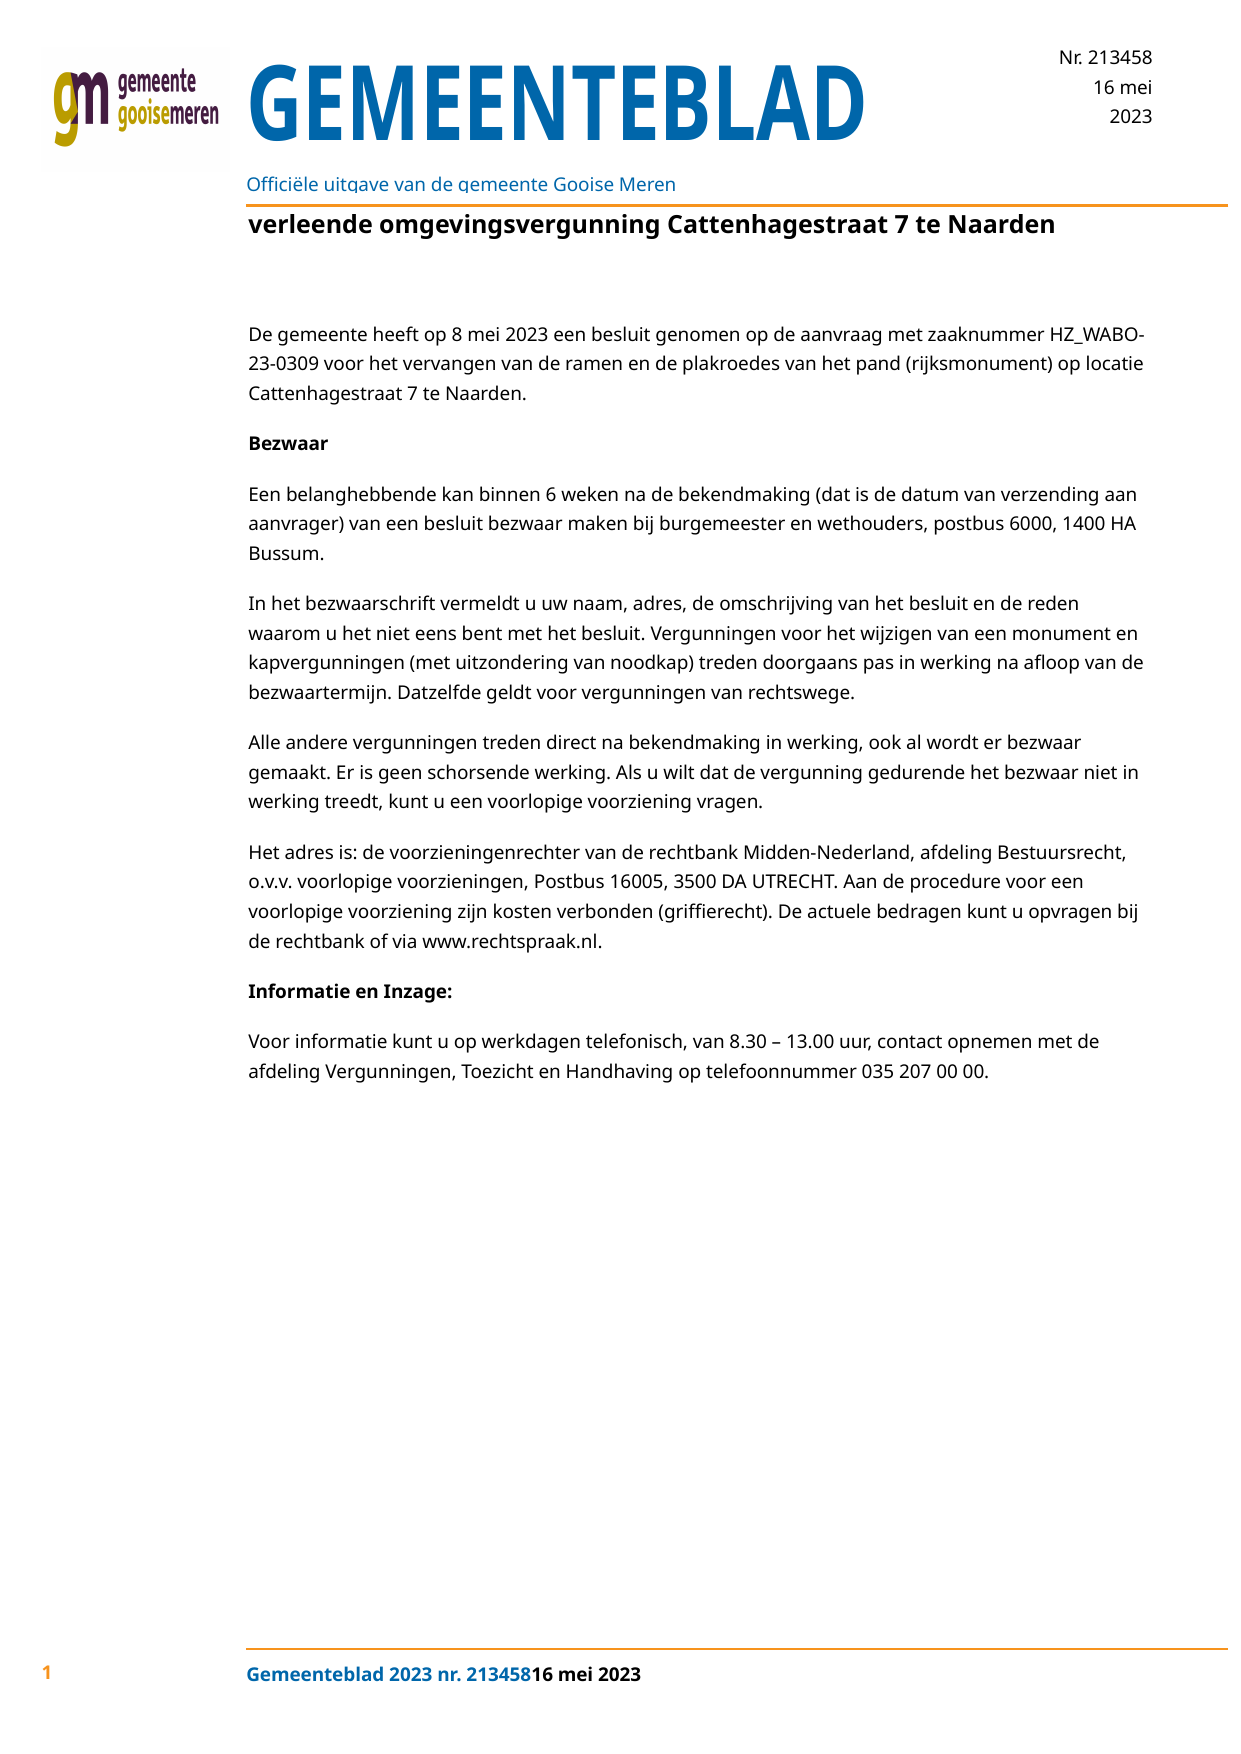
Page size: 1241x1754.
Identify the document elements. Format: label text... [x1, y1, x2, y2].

text De gemeente heeft op 8 mei 2023 een besluit genomen op de aanvraag met zaaknummer HZ_WABO-23-0309 voor het vervangen van de ramen en de plakroedes van het pand (rijksmonument) op locatie Cattenhagestraat 7 te Naarden. [248, 321, 1152, 406]
text Bezwaar [248, 430, 1152, 456]
text verleende omgevingsvergunning Cattenhagestraat 7 te Naarden [248, 207, 1152, 241]
text Alle andere vergunningen treden direct na bekendmaking in werking, ook al wordt er bezwaar gemaakt. Er is geen schorsende werking. Als u wilt dat de vergunning gedurende het bezwaar niet in werking treedt, kunt u een voorlopige voorziening vragen. [248, 729, 1152, 814]
picture [41, 47, 231, 172]
text Een belanghebbende kan binnen 6 weken na de bekendmaking (dat is de datum van verzending aan aanvrager) van een besluit bezwaar maken bij burgemeester en wethouders, postbus 6000, 1400 HA Bussum. [248, 481, 1152, 566]
text In het bezwaarschrift vermeldt u uw naam, adres, de omschrijving van het besluit en de reden waarom u het niet eens bent met het besluit. Vergunningen voor het wijzigen van een monument en kapvergunningen (met uitzondering van noodkap) treden doorgaans pas in werking na afloop van de bezwaartermijn. Datzelfde geldt voor vergunningen van rechtswege. [248, 590, 1152, 705]
text Informatie en Inzage: [248, 978, 1152, 1004]
text Voor informatie kunt u op werkdagen telefonisch, van 8.30 – 13.00 uur, contact opnemen met de afdeling Vergunningen, Toezicht en Handhaving op telefoonnummer 035 207 00 00. [248, 1029, 1152, 1084]
text Het adres is: de voorzieningenrechter van de rechtbank Midden-Nederland, afdeling Bestuursrecht, o.v.v. voorlopige voorzieningen, Postbus 16005, 3500 DA UTRECHT. Aan de procedure voor een voorlopige voorziening zijn kosten verbonden (griffierecht). De actuele bedragen kunt u opvragen bij de rechtbank of via www.rechtspraak.nl. [248, 839, 1152, 953]
